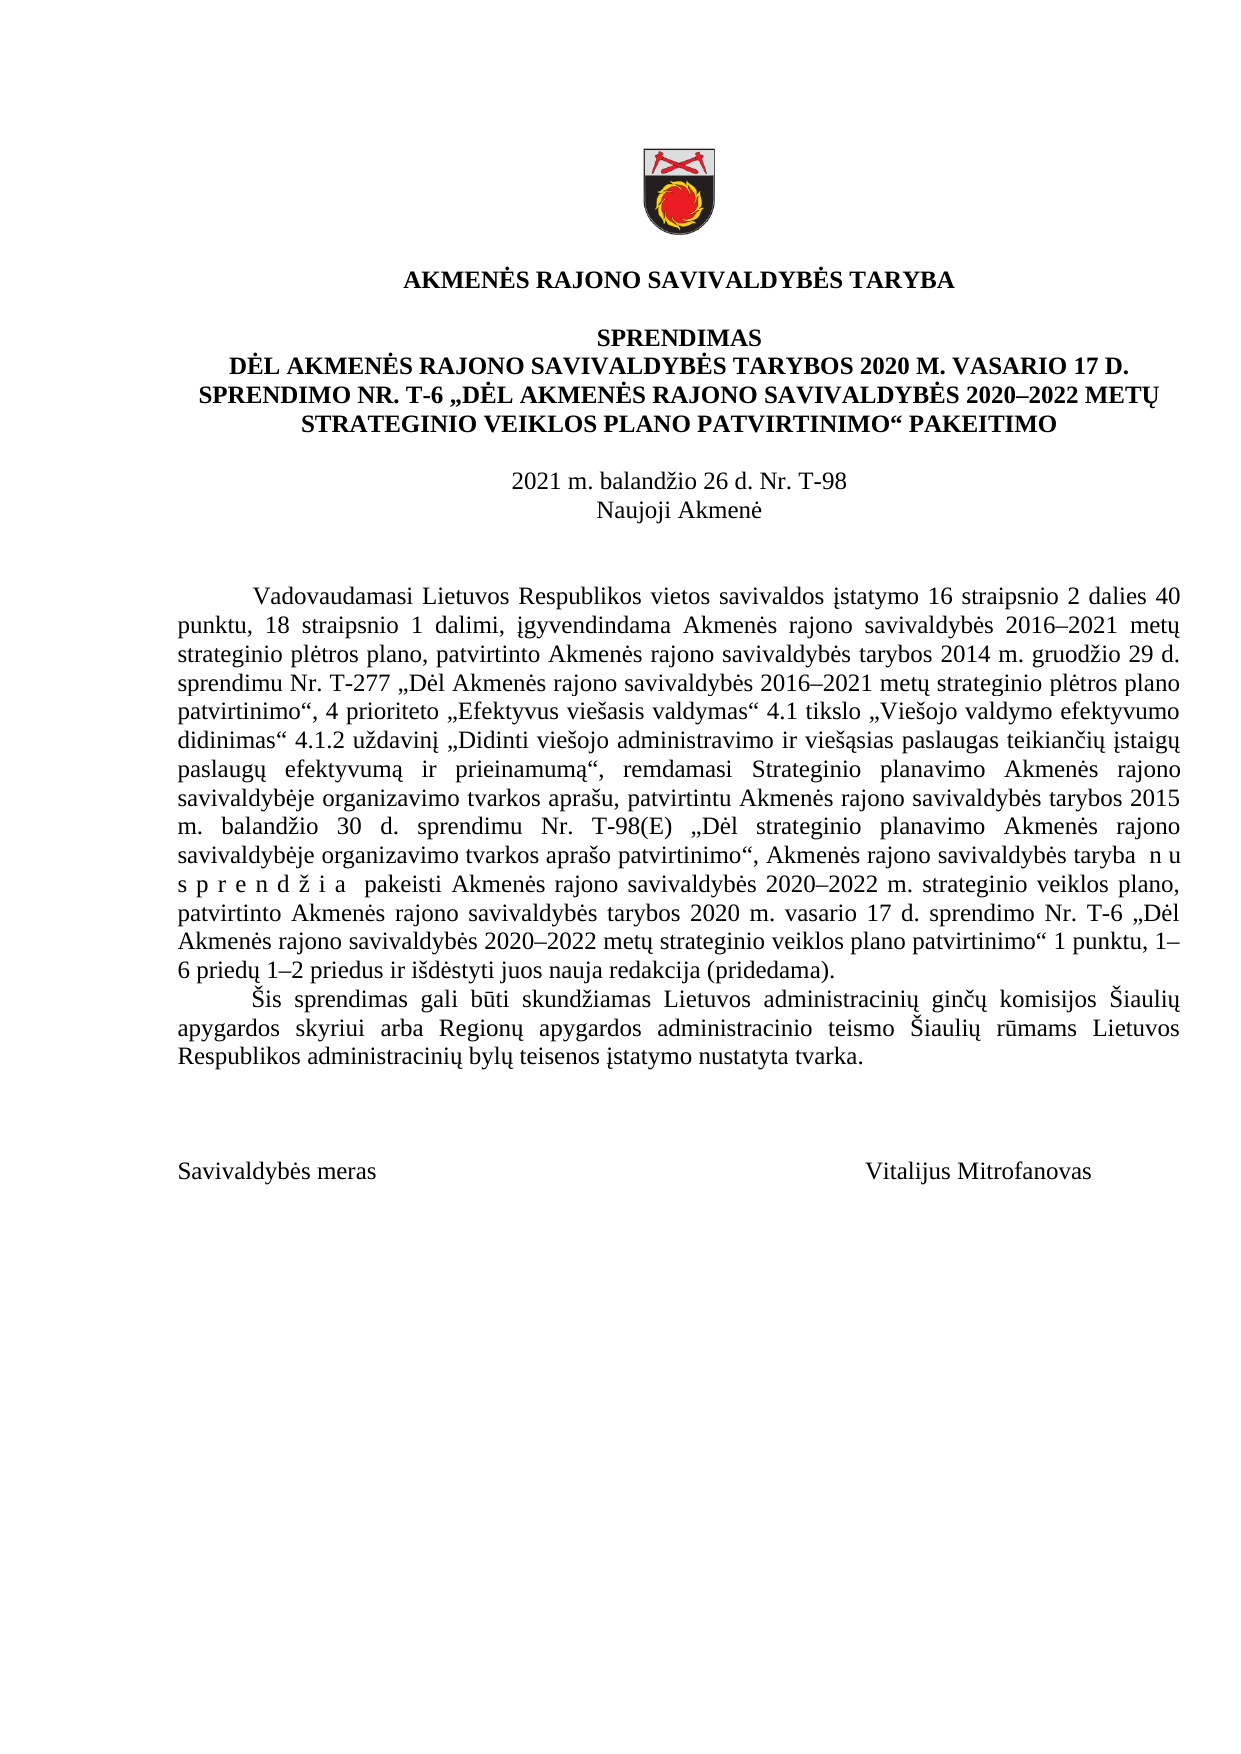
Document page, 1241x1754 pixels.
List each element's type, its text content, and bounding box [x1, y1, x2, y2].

text 2021 m. balandžio 26 d. Nr. T-98 [177, 466, 1181, 495]
text Savivaldybės meras Vitalijus Mitrofanovas [177, 1156, 1181, 1185]
text AKMENĖS RAJONO SAVIVALDYBĖS TARYBA [177, 265, 1181, 294]
text Šis sprendimas gali būti skundžiamas Lietuvos administracinių ginčų komisijos Šiaulių apygardos skyriui arba Regionų apygardos administracinio teismo Šiaulių rūmams Lietuvos Respublikos administracinių bylų teisenos įstatymo nustatyta tvarka. [177, 984, 1181, 1070]
text DĖL AKMENĖS RAJONO SAVIVALDYBĖS TARYBOS 2020 M. VASARIO 17 D. SPRENDIMO NR. T-6 „DĖL AKMENĖS RAJONO SAVIVALDYBĖS 2020–2022 METŲ STRATEGINIO VEIKLOS PLANO PATVIRTINIMO“ PAKEITIMO [177, 351, 1181, 438]
text Naujoji Akmenė [177, 495, 1181, 524]
text Vadovaudamasi Lietuvos Respublikos vietos savivaldos įstatymo 16 straipsnio 2 dalies 40 punktu, 18 straipsnio 1 dalimi, įgyvendindama Akmenės rajono savivaldybės 2016–2021 metų strateginio plėtros plano, patvirtinto Akmenės rajono savivaldybės tarybos 2014 m. gruodžio 29 d. sprendimu Nr. T-277 „Dėl Akmenės rajono savivaldybės 2016–2021 metų strateginio plėtros plano patvirtinimo“, 4 prioriteto „Efektyvus viešasis valdymas“ 4.1 tikslo „Viešojo valdymo efektyvumo didinimas“ 4.1.2 uždavinį „Didinti viešojo administravimo ir viešąsias paslaugas teikiančių įstaigų paslaugų efektyvumą ir prieinamumą“, remdamasi Strateginio planavimo Akmenės rajono savivaldybėje organizavimo tvarkos aprašu, patvirtintu Akmenės rajono savivaldybės tarybos 2015 m. balandžio 30 d. sprendimu Nr. T-98(E) „Dėl strateginio planavimo Akmenės rajono savivaldybėje organizavimo tvarkos aprašo patvirtinimo“, Akmenės rajono savivaldybės taryba n u s p r e n d ž i a pakeisti Akmenės rajono savivaldybės 2020–2022 m. strateginio veiklos plano, patvirtinto Akmenės rajono savivaldybės tarybos 2020 m. vasario 17 d. sprendimo Nr. T-6 „Dėl Akmenės rajono savivaldybės 2020–2022 metų strateginio veiklos plano patvirtinimo“ 1 punktu, 1–6 priedų 1–2 priedus ir išdėstyti juos nauja redakcija (pridedama). [177, 581, 1181, 984]
text SPRENDIMAS [177, 323, 1181, 351]
